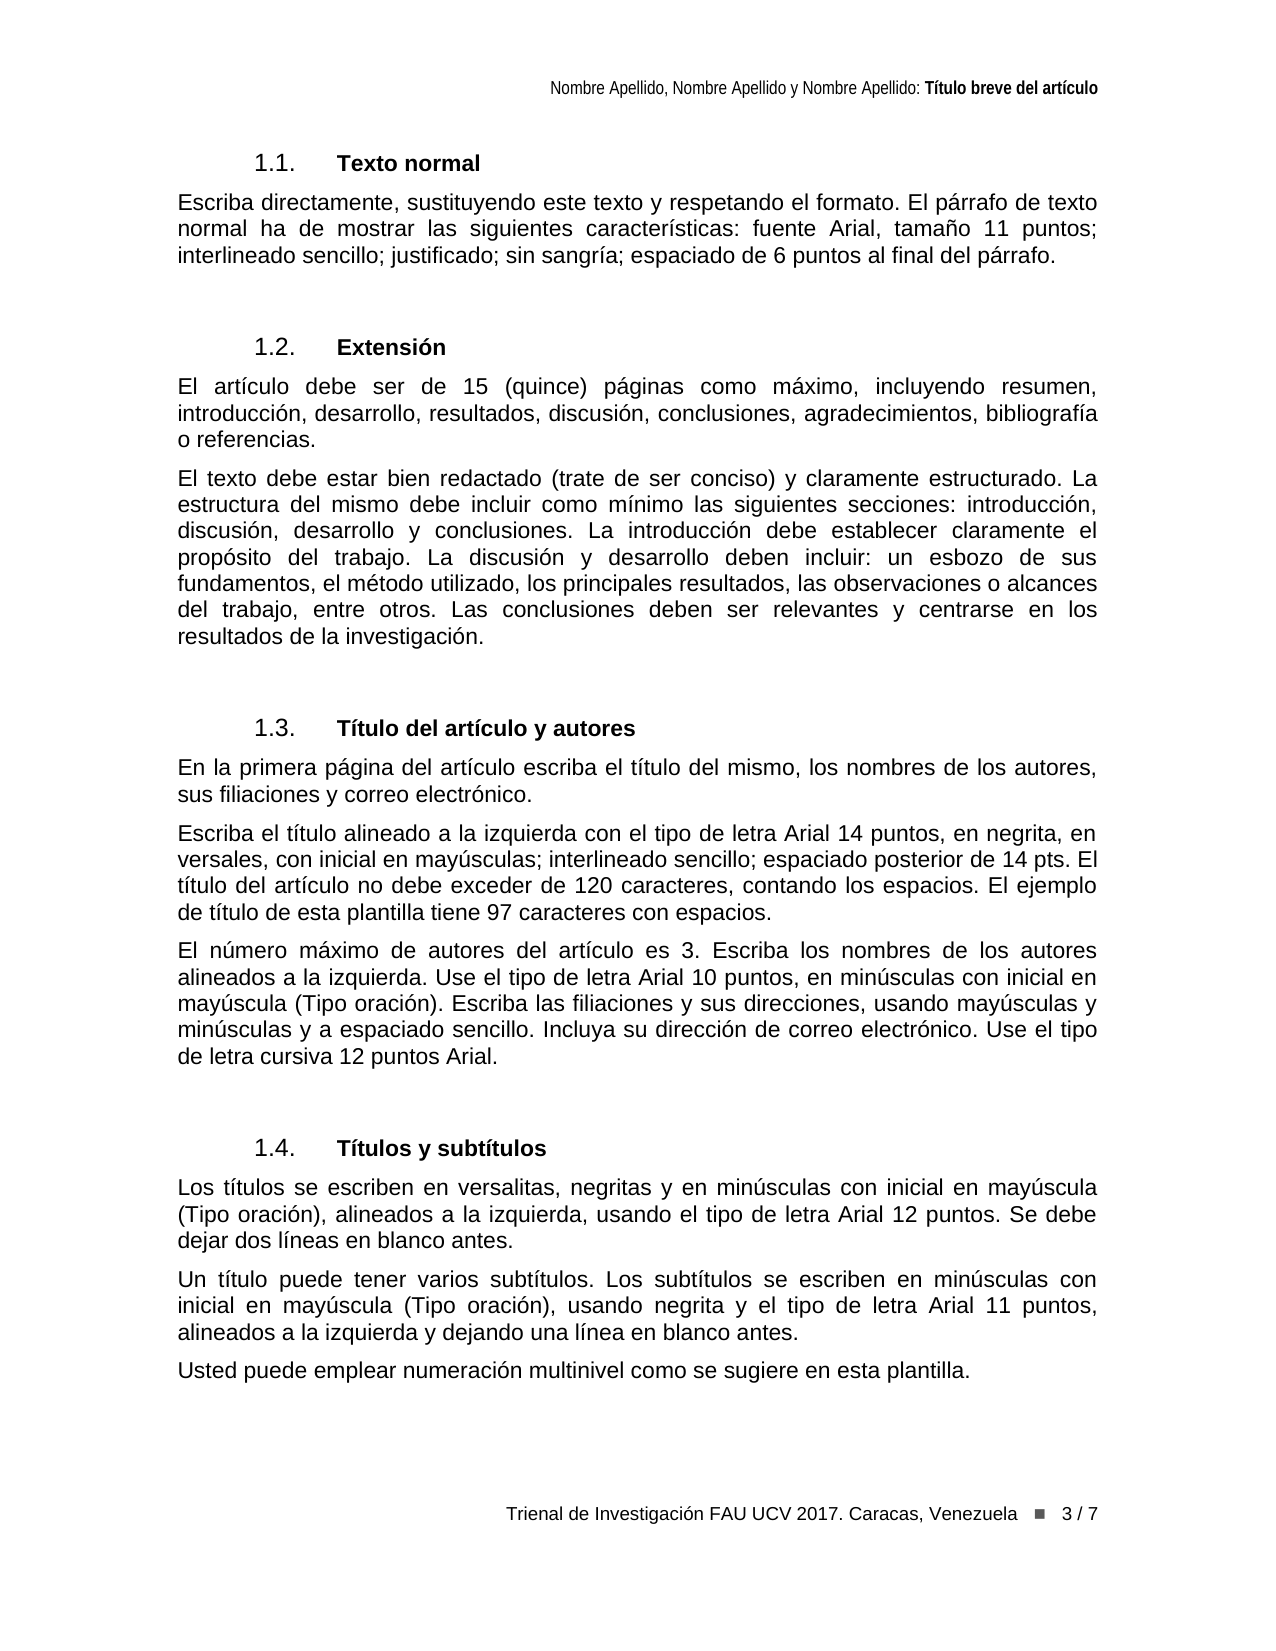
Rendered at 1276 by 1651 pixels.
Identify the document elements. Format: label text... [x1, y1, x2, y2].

text Escriba directamente, sustituyendo este texto y respetando el formato. El párrafo de texto normal ha de mostrar las siguientes características: fuente Arial, tamaño 11 puntos; interlineado sencillo; justificado; sin sangría; espaciado de 6 puntos al final del párrafo. [177, 189, 1098, 268]
subtitle Título del artículo y autores [254, 713, 1098, 742]
subtitle Texto normal [254, 148, 1098, 176]
text El artículo debe ser de 15 (quince) páginas como máximo, incluyendo resumen, introducción, desarrollo, resultados, discusión, conclusiones, agradecimientos, bibliografía o referencias. [177, 373, 1098, 452]
subtitle Títulos y subtítulos [254, 1133, 1098, 1162]
text En la primera página del artículo escriba el título del mismo, los nombres de los autores, sus filiaciones y correo electrónico. [177, 754, 1098, 807]
text Usted puede emplear numeración multinivel como se sugiere en esta plantilla. [177, 1357, 1098, 1384]
text El texto debe estar bien redactado (trate de ser conciso) y claramente estructurado. La estructura del mismo debe incluir como mínimo las siguientes secciones: introducción, discusión, desarrollo y conclusiones. La introducción debe establecer claramente el propósito del trabajo. La discusión y desarrollo deben incluir: un esbozo de sus fundamentos, el método utilizado, los principales resultados, las observaciones o alcances del trabajo, entre otros. Las conclusiones deben ser relevantes y centrarse en los resultados de la investigación. [177, 465, 1098, 649]
text Los títulos se escriben en versalitas, negritas y en minúsculas con inicial en mayúscula (Tipo oración), alineados a la izquierda, usando el tipo de letra Arial 12 puntos. Se debe dejar dos líneas en blanco antes. [177, 1174, 1098, 1253]
subtitle Extensión [254, 332, 1098, 361]
text Un título puede tener varios subtítulos. Los subtítulos se escriben en minúsculas con inicial en mayúscula (Tipo oración), usando negrita y el tipo de letra Arial 11 puntos, alineados a la izquierda y dejando una línea en blanco antes. [177, 1266, 1098, 1345]
text El número máximo de autores del artículo es 3. Escriba los nombres de los autores alineados a la izquierda. Use el tipo de letra Arial 10 puntos, en minúsculas con inicial en mayúscula (Tipo oración). Escriba las filiaciones y sus direcciones, usando mayúsculas y minúsculas y a espaciado sencillo. Incluya su dirección de correo electrónico. Use el tipo de letra cursiva 12 puntos Arial. [177, 937, 1098, 1069]
text Escriba el título alineado a la izquierda con el tipo de letra Arial 14 puntos, en negrita, en versales, con inicial en mayúsculas; interlineado sencillo; espaciado posterior de 14 pts. El título del artículo no debe exceder de 120 caracteres, contando los espacios. El ejemplo de título de esta plantilla tiene 97 caracteres con espacios. [177, 819, 1098, 925]
